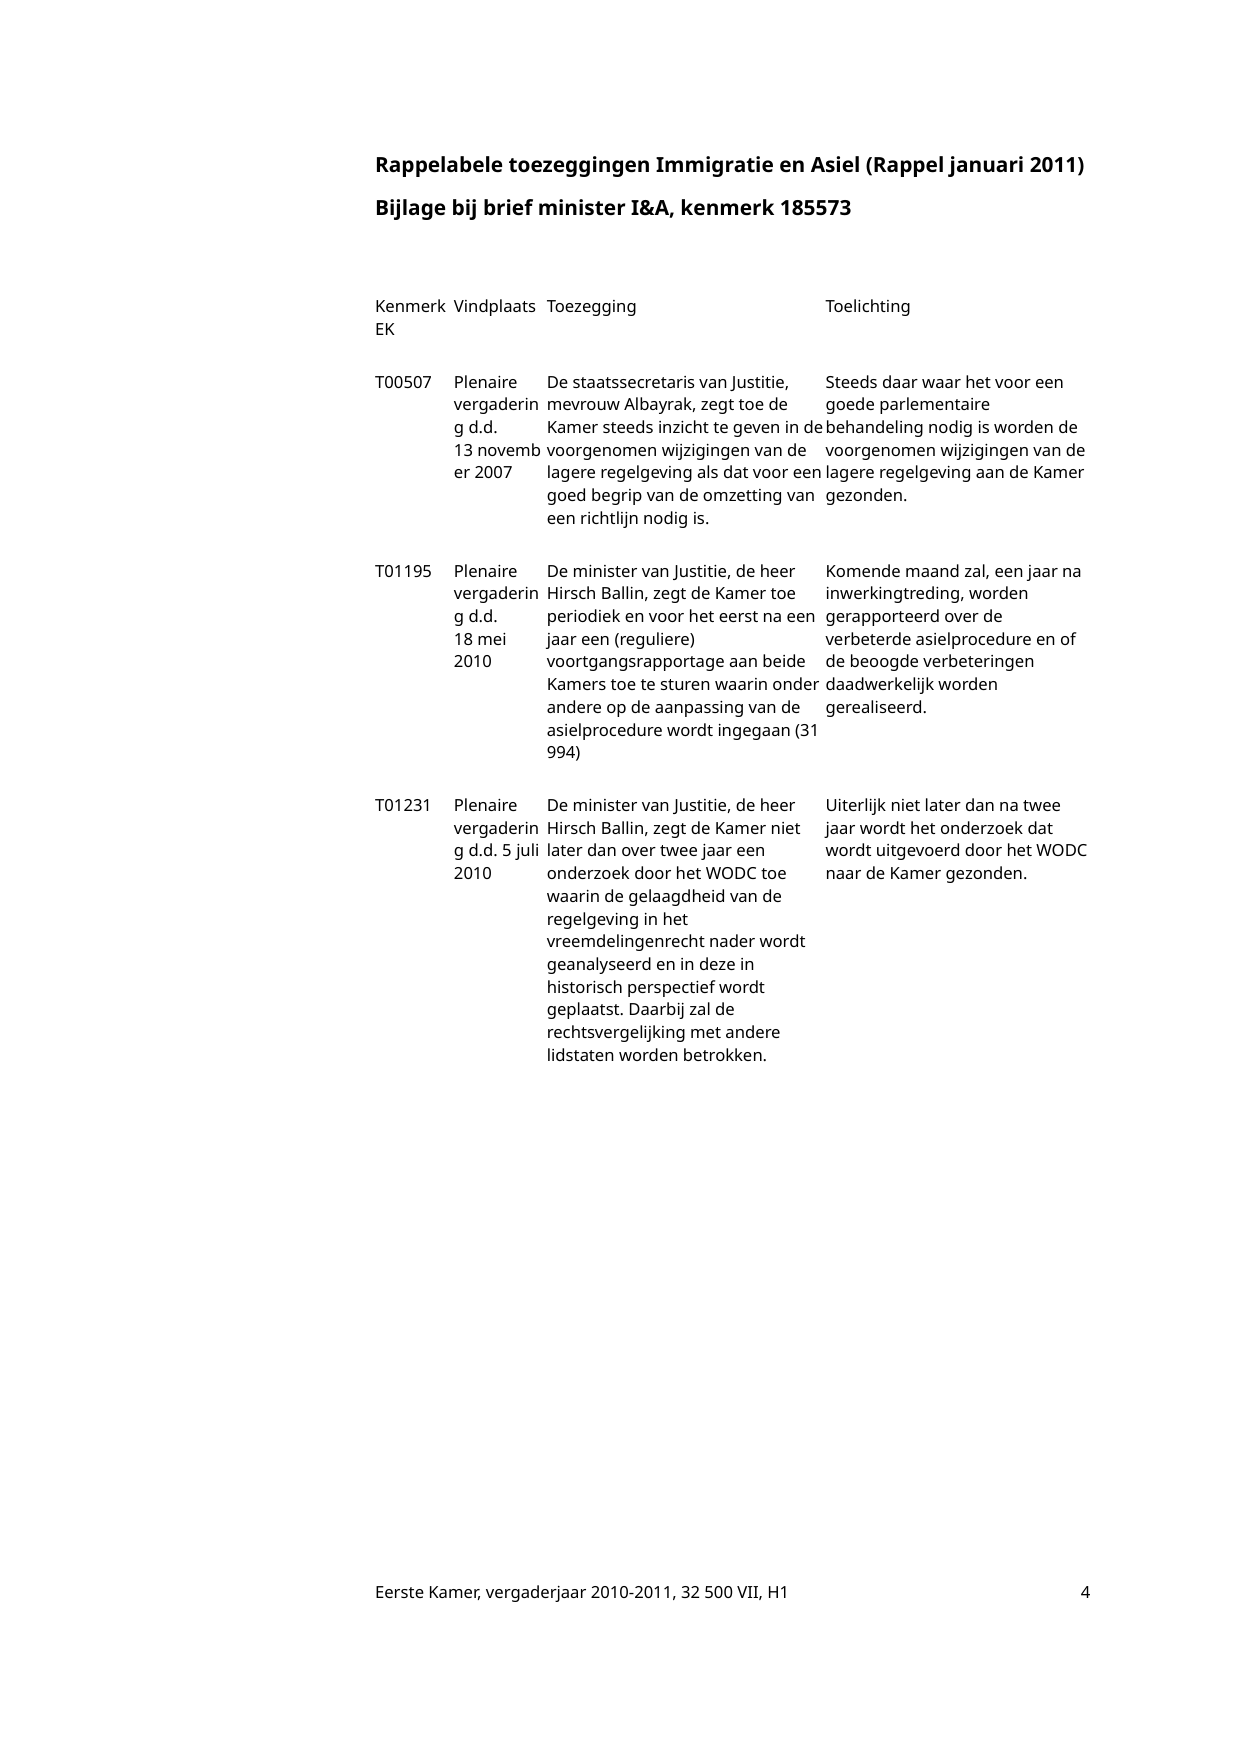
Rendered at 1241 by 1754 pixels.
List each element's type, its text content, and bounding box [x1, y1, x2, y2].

table_cell Uiterlijk niet later dan na twee jaar wordt het onderzoek dat wordt uitgevoerd door het WODC naar de Kamer gezonden. [825, 794, 1090, 1096]
table_cell Plenaire vergadering d.d. 13 november 2007 [454, 370, 547, 559]
table_header Toezegging [547, 295, 825, 370]
table_cell De staatssecretaris van Justitie, mevrouw Albayrak, zegt toe de Kamer steeds inzicht te geven in de voorgenomen wijzigingen van de lagere regelgeving als dat voor een goed begrip van de omzetting van een richtlijn nodig is. [547, 370, 825, 559]
table_cell Komende maand zal, een jaar na inwerkingtreding, worden gerapporteerd over de verbeterde asielprocedure en of de beoogde verbeteringen daadwerkelijk worden gerealiseerd. [825, 559, 1090, 793]
table_cell T00507 [375, 370, 454, 559]
table_cell Steeds daar waar het voor een goede parlementaire behandeling nodig is worden de voorgenomen wijzigingen van de lagere regelgeving aan de Kamer gezonden. [825, 370, 1090, 559]
table_cell De minister van Justitie, de heer Hirsch Ballin, zegt de Kamer toe periodiek en voor het eerst na een jaar een (reguliere) voortgangsrapportage aan beide Kamers toe te sturen waarin onder andere op de aanpassing van de asielprocedure wordt ingegaan (31 994) [547, 559, 825, 793]
table_header Toelichting [825, 295, 1090, 370]
text Bijlage bij brief minister I&A, kenmerk 185573 [375, 193, 1090, 222]
table_cell Plenaire vergadering d.d. 18 mei 2010 [454, 559, 547, 793]
table_cell De minister van Justitie, de heer Hirsch Ballin, zegt de Kamer niet later dan over twee jaar een onderzoek door het WODC toe waarin de gelaagdheid van de regelgeving in het vreemdelingenrecht nader wordt geanalyseerd en in deze in historisch perspectief wordt geplaatst. Daarbij zal de rechtsvergelijking met andere lidstaten worden betrokken. [547, 794, 825, 1096]
text Rappelabele toezeggingen Immigratie en Asiel (Rappel januari 2011) [375, 150, 1090, 178]
table_cell Plenaire vergadering d.d. 5 juli 2010 [454, 794, 547, 1096]
table_cell T01231 [375, 794, 454, 1096]
table_header Vindplaats [454, 295, 547, 370]
table_header Kenmerk EK [375, 295, 454, 370]
table_cell T01195 [375, 559, 454, 793]
